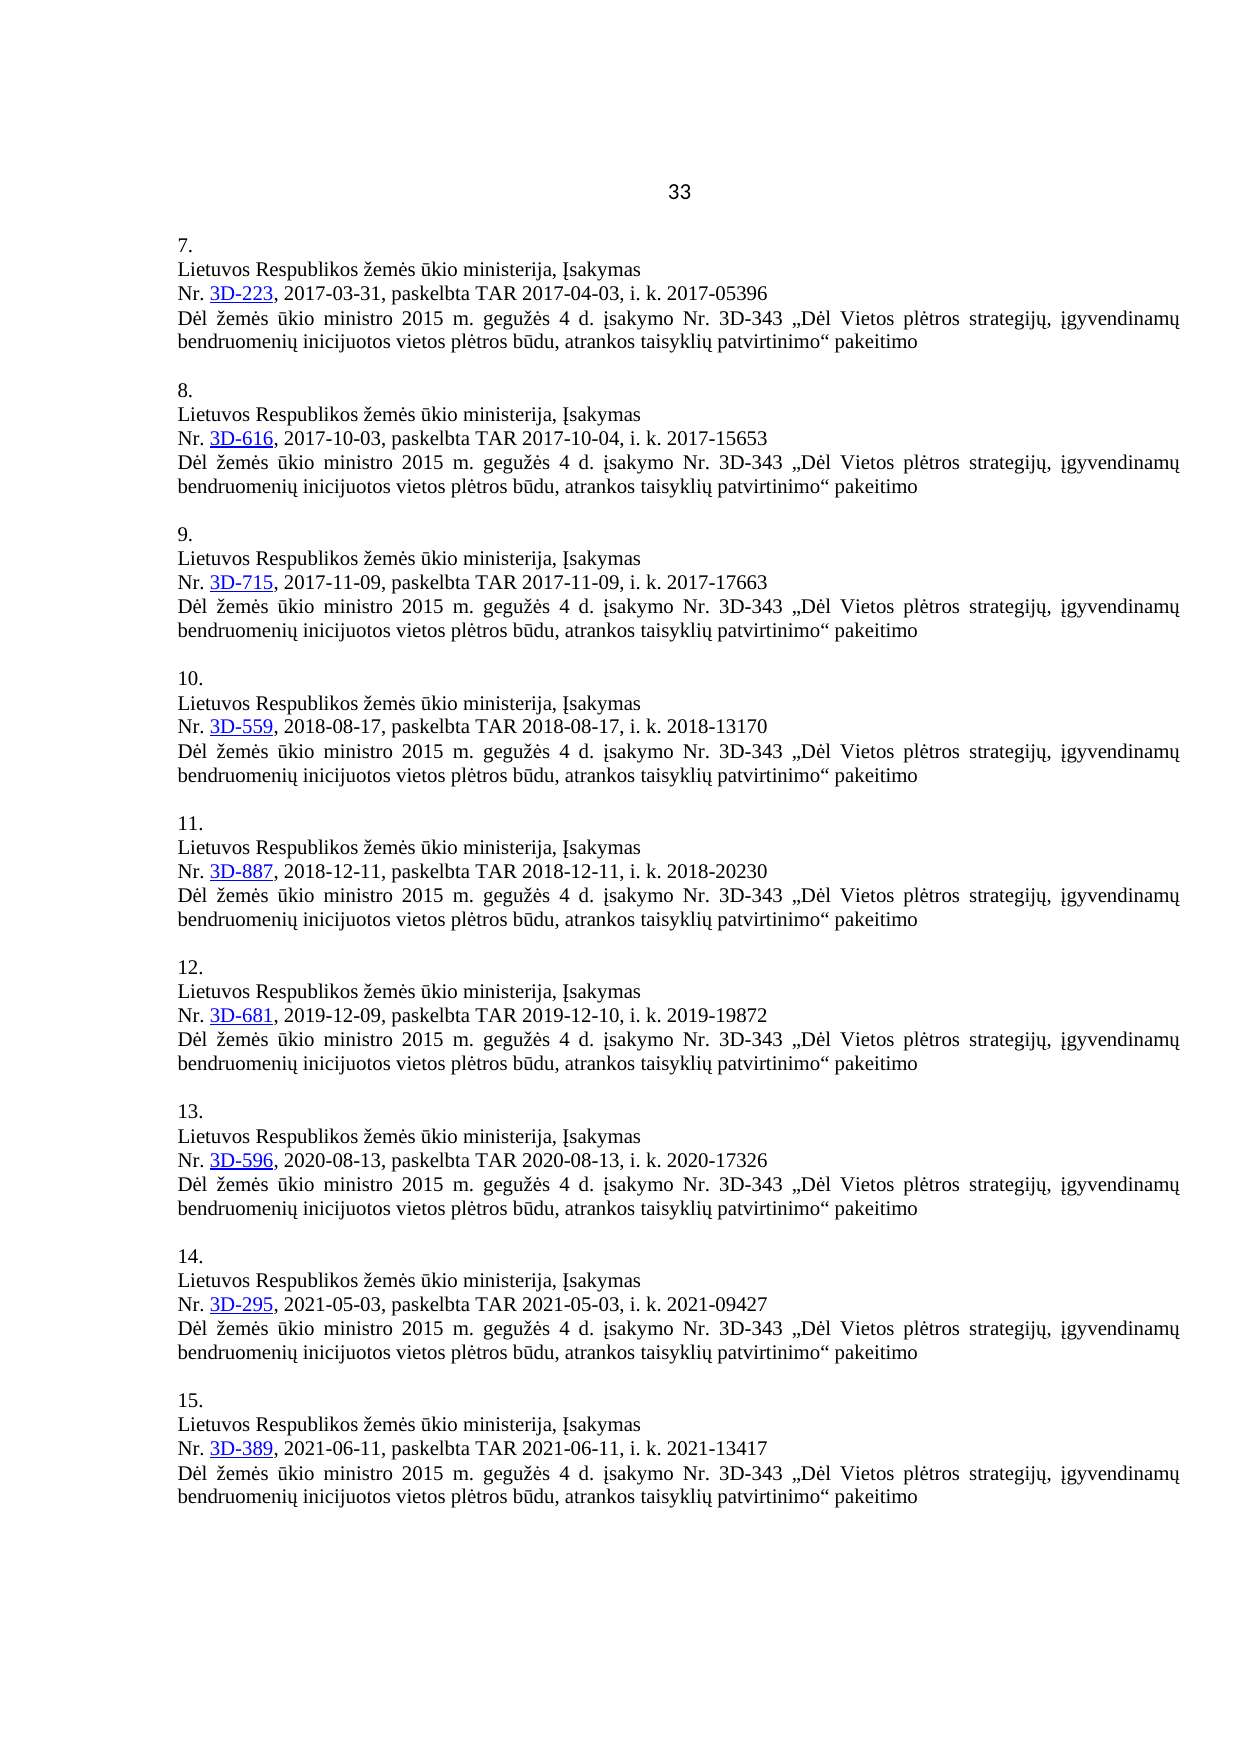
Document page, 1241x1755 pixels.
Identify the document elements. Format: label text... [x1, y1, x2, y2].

text 7. [177, 233, 1181, 257]
text Dėl žemės ūkio ministro 2015 m. gegužės 4 d. įsakymo Nr. 3D-343 „Dėl Vietos plėtros strategijų, įgyvendinamų bendruomenių inicijuotos vietos plėtros būdu, atrankos taisyklių patvirtinimo“ pakeitimo [177, 1172, 1181, 1220]
text 11. [177, 811, 1181, 835]
text 14. [177, 1244, 1181, 1268]
text 12. [177, 955, 1181, 979]
text Lietuvos Respublikos žemės ūkio ministerija, Įsakymas [177, 402, 1181, 426]
text 13. [177, 1099, 1181, 1123]
text Nr. 3D-681, 2019-12-09, paskelbta TAR 2019-12-10, i. k. 2019-19872 [177, 1003, 1181, 1027]
text Nr. 3D-223, 2017-03-31, paskelbta TAR 2017-04-03, i. k. 2017-05396 [177, 281, 1181, 305]
text Dėl žemės ūkio ministro 2015 m. gegužės 4 d. įsakymo Nr. 3D-343 „Dėl Vietos plėtros strategijų, įgyvendinamų bendruomenių inicijuotos vietos plėtros būdu, atrankos taisyklių patvirtinimo“ pakeitimo [177, 1027, 1181, 1075]
text Lietuvos Respublikos žemės ūkio ministerija, Įsakymas [177, 690, 1181, 714]
text Dėl žemės ūkio ministro 2015 m. gegužės 4 d. įsakymo Nr. 3D-343 „Dėl Vietos plėtros strategijų, įgyvendinamų bendruomenių inicijuotos vietos plėtros būdu, atrankos taisyklių patvirtinimo“ pakeitimo [177, 738, 1181, 787]
text 15. [177, 1388, 1181, 1412]
text Dėl žemės ūkio ministro 2015 m. gegužės 4 d. įsakymo Nr. 3D-343 „Dėl Vietos plėtros strategijų, įgyvendinamų bendruomenių inicijuotos vietos plėtros būdu, atrankos taisyklių patvirtinimo“ pakeitimo [177, 305, 1181, 353]
text Lietuvos Respublikos žemės ūkio ministerija, Įsakymas [177, 546, 1181, 570]
text Dėl žemės ūkio ministro 2015 m. gegužės 4 d. įsakymo Nr. 3D-343 „Dėl Vietos plėtros strategijų, įgyvendinamų bendruomenių inicijuotos vietos plėtros būdu, atrankos taisyklių patvirtinimo“ pakeitimo [177, 450, 1181, 498]
text Nr. 3D-596, 2020-08-13, paskelbta TAR 2020-08-13, i. k. 2020-17326 [177, 1148, 1181, 1172]
text Dėl žemės ūkio ministro 2015 m. gegužės 4 d. įsakymo Nr. 3D-343 „Dėl Vietos plėtros strategijų, įgyvendinamų bendruomenių inicijuotos vietos plėtros būdu, atrankos taisyklių patvirtinimo“ pakeitimo [177, 1316, 1181, 1364]
text 10. [177, 666, 1181, 690]
text 8. [177, 378, 1181, 402]
text Lietuvos Respublikos žemės ūkio ministerija, Įsakymas [177, 1268, 1181, 1292]
text Lietuvos Respublikos žemės ūkio ministerija, Įsakymas [177, 257, 1181, 281]
text 9. [177, 522, 1181, 546]
text Lietuvos Respublikos žemės ūkio ministerija, Įsakymas [177, 1412, 1181, 1436]
text Dėl žemės ūkio ministro 2015 m. gegužės 4 d. įsakymo Nr. 3D-343 „Dėl Vietos plėtros strategijų, įgyvendinamų bendruomenių inicijuotos vietos plėtros būdu, atrankos taisyklių patvirtinimo“ pakeitimo [177, 594, 1181, 642]
text Nr. 3D-559, 2018-08-17, paskelbta TAR 2018-08-17, i. k. 2018-13170 [177, 714, 1181, 738]
text Lietuvos Respublikos žemės ūkio ministerija, Įsakymas [177, 979, 1181, 1003]
text Nr. 3D-389, 2021-06-11, paskelbta TAR 2021-06-11, i. k. 2021-13417 [177, 1436, 1181, 1460]
text Lietuvos Respublikos žemės ūkio ministerija, Įsakymas [177, 835, 1181, 859]
text Nr. 3D-715, 2017-11-09, paskelbta TAR 2017-11-09, i. k. 2017-17663 [177, 570, 1181, 594]
text Nr. 3D-887, 2018-12-11, paskelbta TAR 2018-12-11, i. k. 2018-20230 [177, 859, 1181, 883]
text Dėl žemės ūkio ministro 2015 m. gegužės 4 d. įsakymo Nr. 3D-343 „Dėl Vietos plėtros strategijų, įgyvendinamų bendruomenių inicijuotos vietos plėtros būdu, atrankos taisyklių patvirtinimo“ pakeitimo [177, 1460, 1181, 1508]
text Nr. 3D-616, 2017-10-03, paskelbta TAR 2017-10-04, i. k. 2017-15653 [177, 426, 1181, 450]
text Nr. 3D-295, 2021-05-03, paskelbta TAR 2021-05-03, i. k. 2021-09427 [177, 1292, 1181, 1316]
text Dėl žemės ūkio ministro 2015 m. gegužės 4 d. įsakymo Nr. 3D-343 „Dėl Vietos plėtros strategijų, įgyvendinamų bendruomenių inicijuotos vietos plėtros būdu, atrankos taisyklių patvirtinimo“ pakeitimo [177, 883, 1181, 931]
text Lietuvos Respublikos žemės ūkio ministerija, Įsakymas [177, 1123, 1181, 1148]
